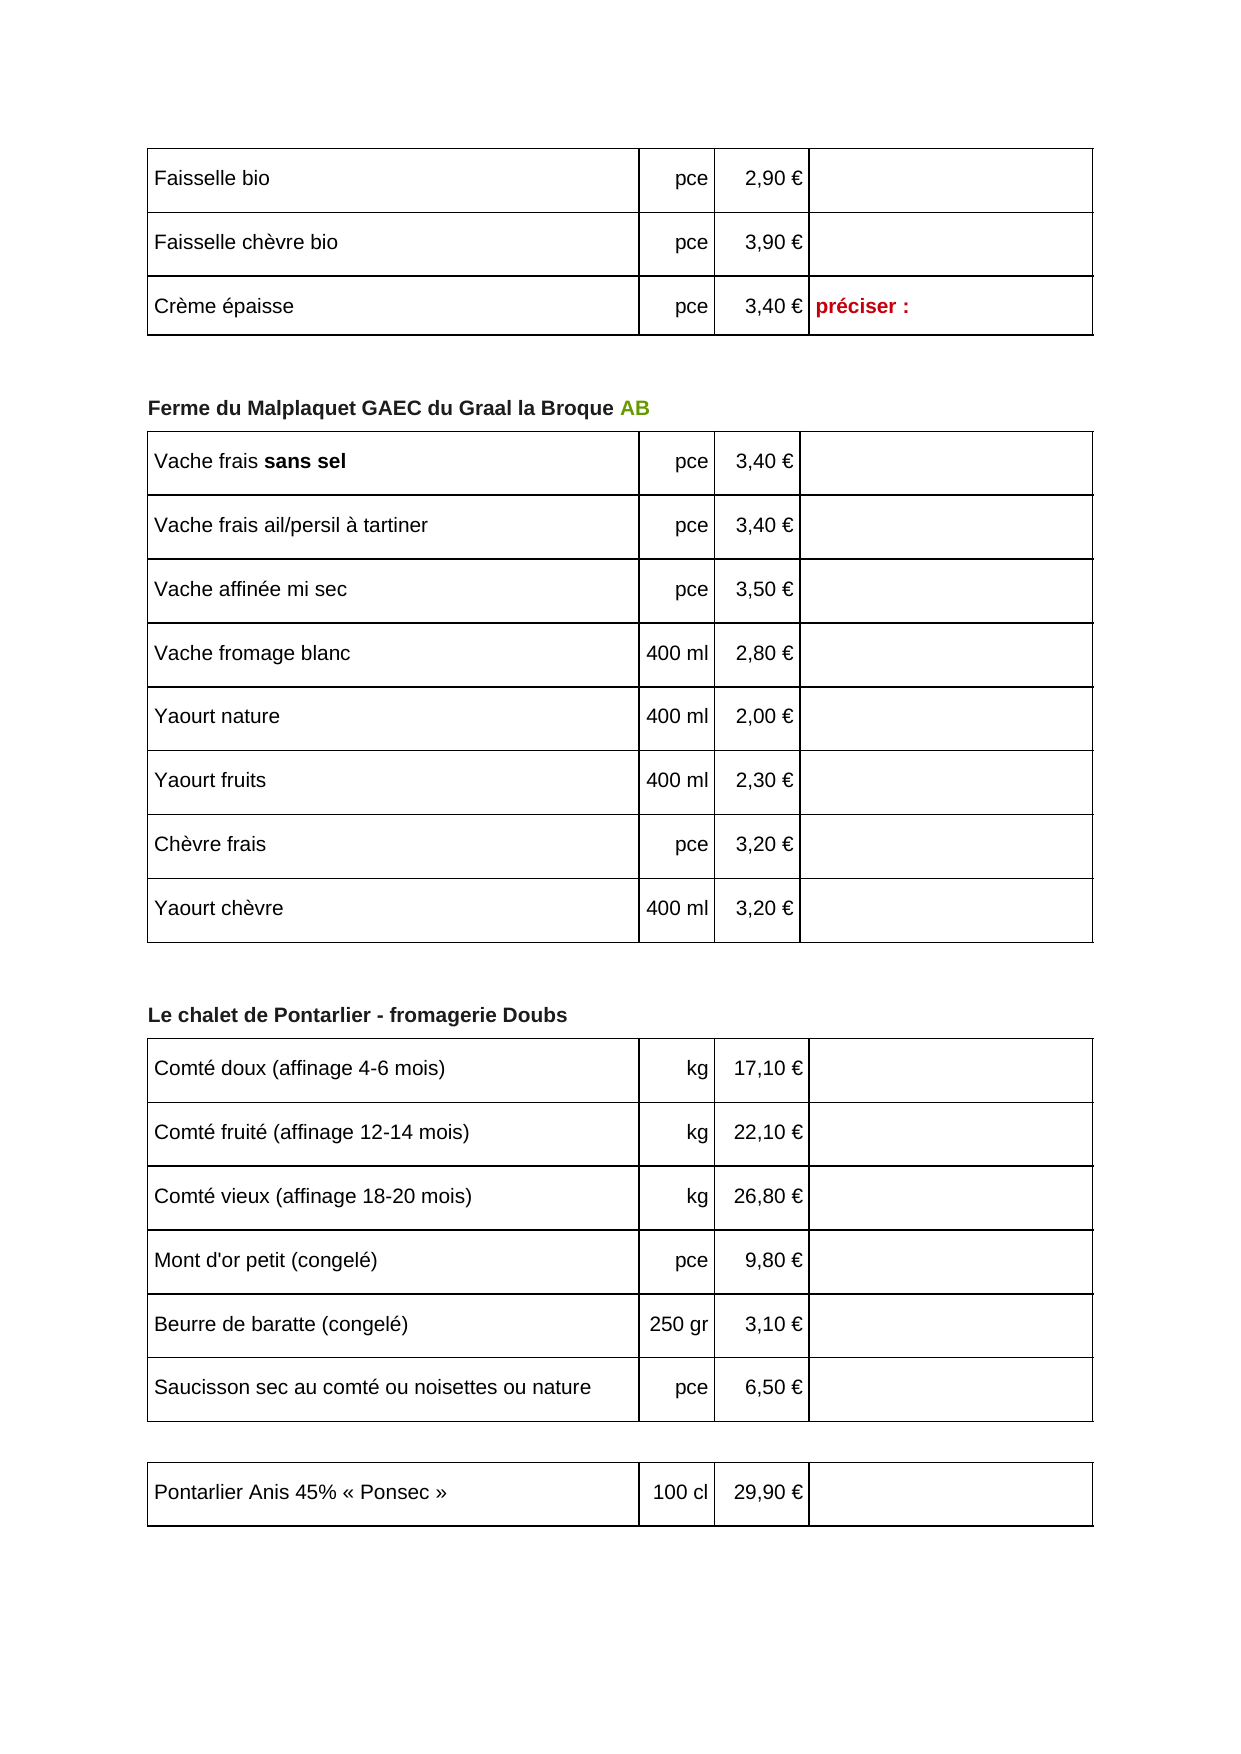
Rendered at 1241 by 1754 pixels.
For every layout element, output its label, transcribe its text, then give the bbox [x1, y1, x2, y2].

table_cell [801, 560, 1092, 622]
table_header 100 cl [640, 1463, 714, 1525]
table_cell 400 ml [640, 688, 714, 750]
table_cell 400 ml [640, 879, 714, 941]
table_cell 2,00 € [715, 688, 799, 750]
table_header Vache frais sans sel [148, 432, 638, 494]
table_cell Vache affinée mi sec [148, 560, 638, 622]
table_cell pce [640, 1231, 714, 1293]
table_cell 6,50 € [715, 1358, 808, 1421]
table_cell 3,40 € [715, 496, 799, 558]
text Le chalet de Pontarlier - fromagerie Doubs [148, 1003, 1093, 1027]
table_cell 250 gr [640, 1295, 714, 1357]
table_cell Crème épaisse [148, 277, 638, 334]
table_cell 2,90 € [715, 149, 808, 211]
table_cell kg [640, 1167, 714, 1229]
table_header Comté doux (affinage 4-6 mois) [148, 1039, 638, 1101]
table_cell Chèvre frais [148, 815, 638, 877]
table_cell Comté fruité (affinage 12-14 mois) [148, 1103, 638, 1165]
table_cell Mont d'or petit (congelé) [148, 1231, 638, 1293]
table_cell [810, 1295, 1092, 1357]
table_cell [801, 496, 1092, 558]
text Ferme du Malplaquet GAEC du Graal la Broque AB [148, 396, 1093, 420]
table_cell [810, 213, 1092, 275]
table_cell [801, 688, 1092, 750]
table_cell Faisselle bio [148, 149, 638, 211]
table_cell 26,80 € [715, 1167, 808, 1229]
table_cell 9,80 € [715, 1231, 808, 1293]
table_cell pce [640, 149, 714, 211]
table_cell [810, 1167, 1092, 1229]
table_cell Beurre de baratte (congelé) [148, 1295, 638, 1357]
table_cell Yaourt chèvre [148, 879, 638, 941]
table_header 29,90 € [715, 1463, 808, 1525]
table_cell pce [640, 496, 714, 558]
table_cell Saucisson sec au comté ou noisettes ou nature [148, 1358, 638, 1421]
table_cell Yaourt nature [148, 688, 638, 750]
table_cell [810, 1358, 1092, 1421]
table_cell 3,10 € [715, 1295, 808, 1357]
table_header [810, 1463, 1092, 1525]
table_header 3,40 € [715, 432, 799, 494]
table_cell Yaourt fruits [148, 751, 638, 814]
table_cell 2,80 € [715, 624, 799, 686]
table_cell [801, 815, 1092, 877]
table_cell kg [640, 1103, 714, 1165]
table_header [810, 1039, 1092, 1101]
table_cell [801, 879, 1092, 941]
table_cell 22,10 € [715, 1103, 808, 1165]
table_cell 400 ml [640, 751, 714, 814]
table_header 17,10 € [715, 1039, 808, 1101]
table_cell 3,40 € [715, 277, 808, 334]
table_cell 3,50 € [715, 560, 799, 622]
table_cell [810, 149, 1092, 211]
table_cell préciser : [810, 277, 1092, 334]
table_header Pontarlier Anis 45% « Ponsec » [148, 1463, 638, 1525]
table_cell pce [640, 213, 714, 275]
table_cell 3,90 € [715, 213, 808, 275]
table_cell Faisselle chèvre bio [148, 213, 638, 275]
table_cell [801, 624, 1092, 686]
table_cell Comté vieux (affinage 18-20 mois) [148, 1167, 638, 1229]
table_cell [810, 1103, 1092, 1165]
table_cell pce [640, 815, 714, 877]
table_cell pce [640, 277, 714, 334]
table_header pce [640, 432, 714, 494]
table_cell Vache fromage blanc [148, 624, 638, 686]
table_cell pce [640, 560, 714, 622]
table_header kg [640, 1039, 714, 1101]
table_cell 2,30 € [715, 751, 799, 814]
table_cell 3,20 € [715, 815, 799, 877]
table_cell [801, 751, 1092, 814]
table_cell [810, 1231, 1092, 1293]
table_cell 400 ml [640, 624, 714, 686]
table_header [801, 432, 1092, 494]
table_cell Vache frais ail/persil à tartiner [148, 496, 638, 558]
table_cell pce [640, 1358, 714, 1421]
table_cell 3,20 € [715, 879, 799, 941]
